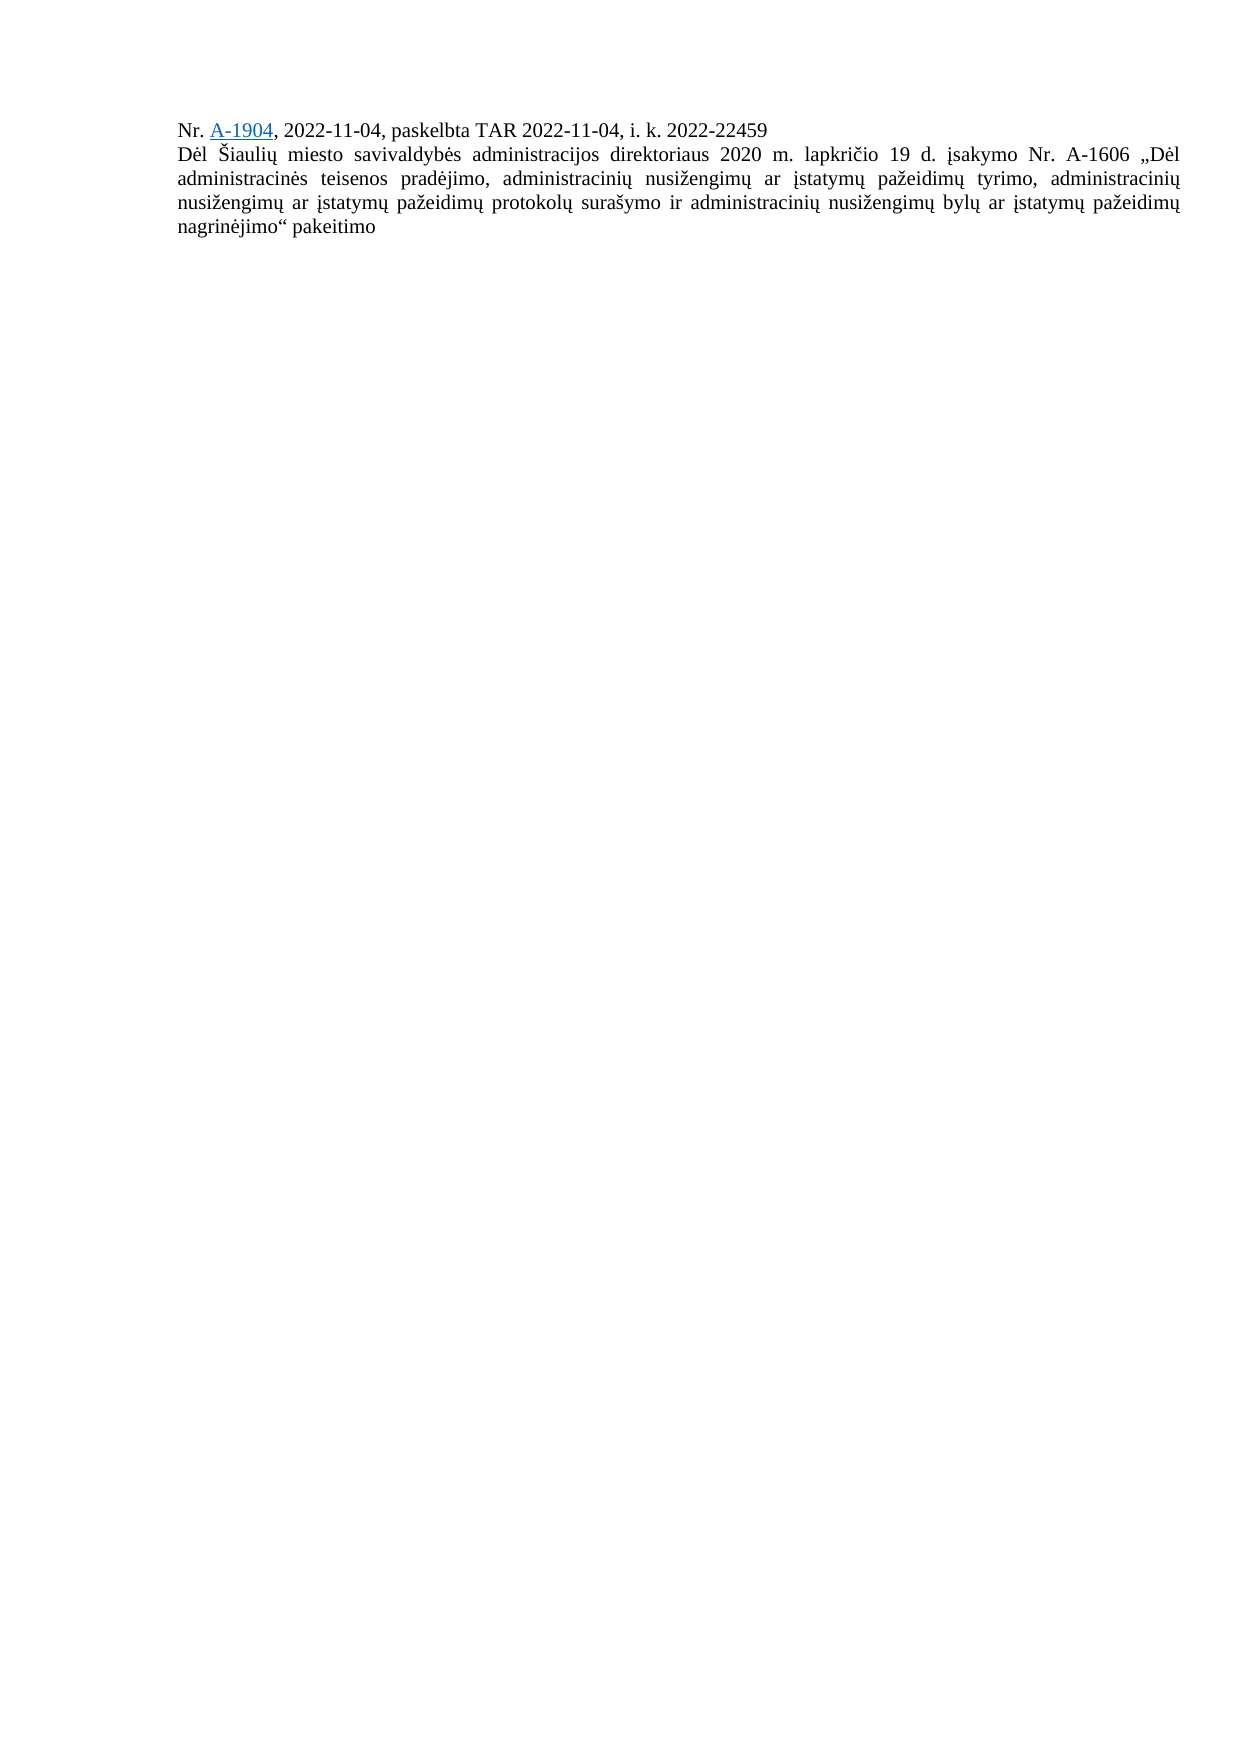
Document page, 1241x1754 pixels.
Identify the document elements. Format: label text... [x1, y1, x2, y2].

text Nr. A-1904, 2022-11-04, paskelbta TAR 2022-11-04, i. k. 2022-22459 [177, 118, 1181, 142]
text Dėl Šiaulių miesto savivaldybės administracijos direktoriaus 2020 m. lapkričio 19 d. įsakymo Nr. A-1606 „Dėl administracinės teisenos pradėjimo, administracinių nusižengimų ar įstatymų pažeidimų tyrimo, administracinių nusižengimų ar įstatymų pažeidimų protokolų surašymo ir administracinių nusižengimų bylų ar įstatymų pažeidimų nagrinėjimo“ pakeitimo [177, 142, 1181, 238]
